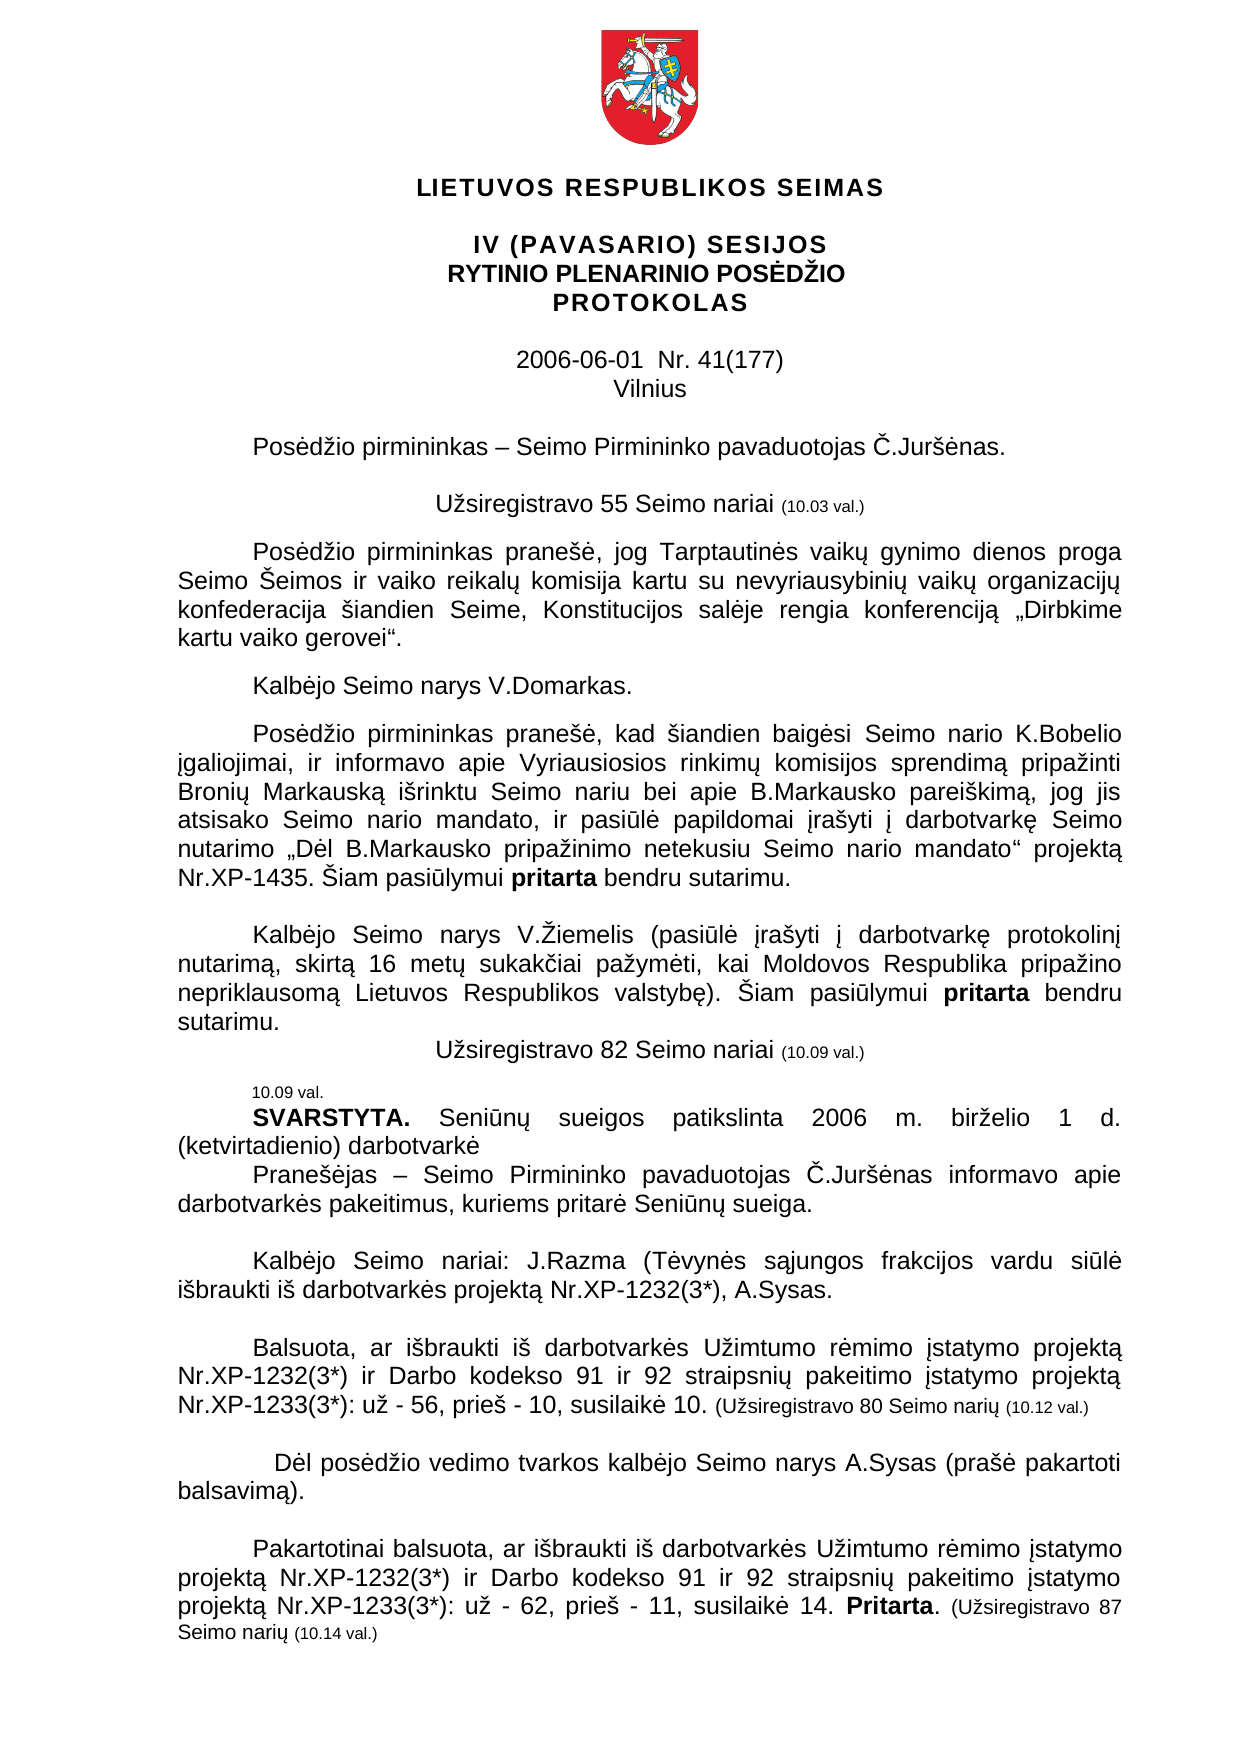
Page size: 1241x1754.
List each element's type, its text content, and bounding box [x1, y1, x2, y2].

text Posėdžio pirmininkas pranešė, kad šiandien baigėsi Seimo nario K.Bobelio įgaliojimai, ir informavo apie Vyriausiosios rinkimų komisijos sprendimą pripažinti Bronių Markauską išrinktu Seimo nariu bei apie B.Markausko pareiškimą, jog jis atsisako Seimo nario mandato, ir pasiūlė papildomai įrašyti į darbotvarkę Seimo nutarimo „Dėl B.Markausko pripažinimo netekusiu Seimo nario mandato“ projektą Nr.XP-1435. Šiam pasiūlymui pritarta bendru sutarimu. [177, 719, 1122, 892]
text LIETUVOS RESPUBLIKOS SEIMAS [177, 173, 1122, 202]
text Kalbėjo Seimo narys V.Žiemelis (pasiūlė įrašyti į darbotvarkę protokolinį nutarimą, skirtą 16 metų sukakčiai pažymėti, kai Moldovos Respublika pripažino nepriklausomą Lietuvos Respublikos valstybę). Šiam pasiūlymui pritarta bendru sutarimu. [177, 920, 1122, 1035]
subtitle RYTINIO PLENARINIO POSĖDŽIO [177, 259, 1122, 288]
text Dėl posėdžio vedimo tvarkos kalbėjo Seimo narys A.Sysas (prašė pakartoti balsavimą). [177, 1447, 1122, 1505]
text Kalbėjo Seimo narys V.Domarkas. [177, 671, 1122, 700]
text 2006-06-01 Nr. 41(177) [177, 345, 1122, 374]
text Vilnius [177, 374, 1122, 403]
text IV (PAVASARIO) SESIJOS [177, 230, 1122, 259]
text Pakartotinai balsuota, ar išbraukti iš darbotvarkės Užimtumo rėmimo įstatymo projektą Nr.XP-1232(3*) ir Darbo kodekso 91 ir 92 straipsnių pakeitimo įstatymo projektą Nr.XP-1233(3*): už - 62, prieš - 11, susilaikė 14. Pritarta. (Užsiregistravo 87 Seimo narių (10.14 val.) [177, 1534, 1122, 1644]
text Posėdžio pirmininkas – Seimo Pirmininko pavaduotojas Č.Juršėnas. [177, 432, 1122, 460]
text Užsiregistravo 82 Seimo nariai (10.09 val.) [177, 1035, 1122, 1064]
text SVARSTYTA. Seniūnų sueigos patikslinta 2006 m. birželio 1 d. (ketvirtadienio) darbotvarkė [177, 1102, 1122, 1160]
text Balsuota, ar išbraukti iš darbotvarkės Užimtumo rėmimo įstatymo projektą Nr.XP-1232(3*) ir Darbo kodekso 91 ir 92 straipsnių pakeitimo įstatymo projektą Nr.XP-1233(3*): už - 56, prieš - 10, susilaikė 10. (Užsiregistravo 80 Seimo narių (10.12 val.) [177, 1332, 1122, 1419]
text 10.09 val. [177, 1083, 1122, 1102]
text Užsiregistravo 55 Seimo nariai (10.03 val.) [177, 489, 1122, 518]
text Posėdžio pirmininkas pranešė, jog Tarptautinės vaikų gynimo dienos proga Seimo Šeimos ir vaiko reikalų komisija kartu su nevyriausybinių vaikų organizacijų konfederacija šiandien Seime, Konstitucijos salėje rengia konferenciją „Dirbkime kartu vaiko gerovei“. [177, 537, 1122, 652]
text Kalbėjo Seimo nariai: J.Razma (Tėvynės sąjungos frakcijos vardu siūlė išbraukti iš darbotvarkės projektą Nr.XP-1232(3*), A.Sysas. [177, 1246, 1122, 1304]
text Pranešėjas – Seimo Pirmininko pavaduotojas Č.Juršėnas informavo apie darbotvarkės pakeitimus, kuriems pritarė Seniūnų sueiga. [177, 1160, 1122, 1217]
text PROTOKOLAS [177, 288, 1122, 317]
